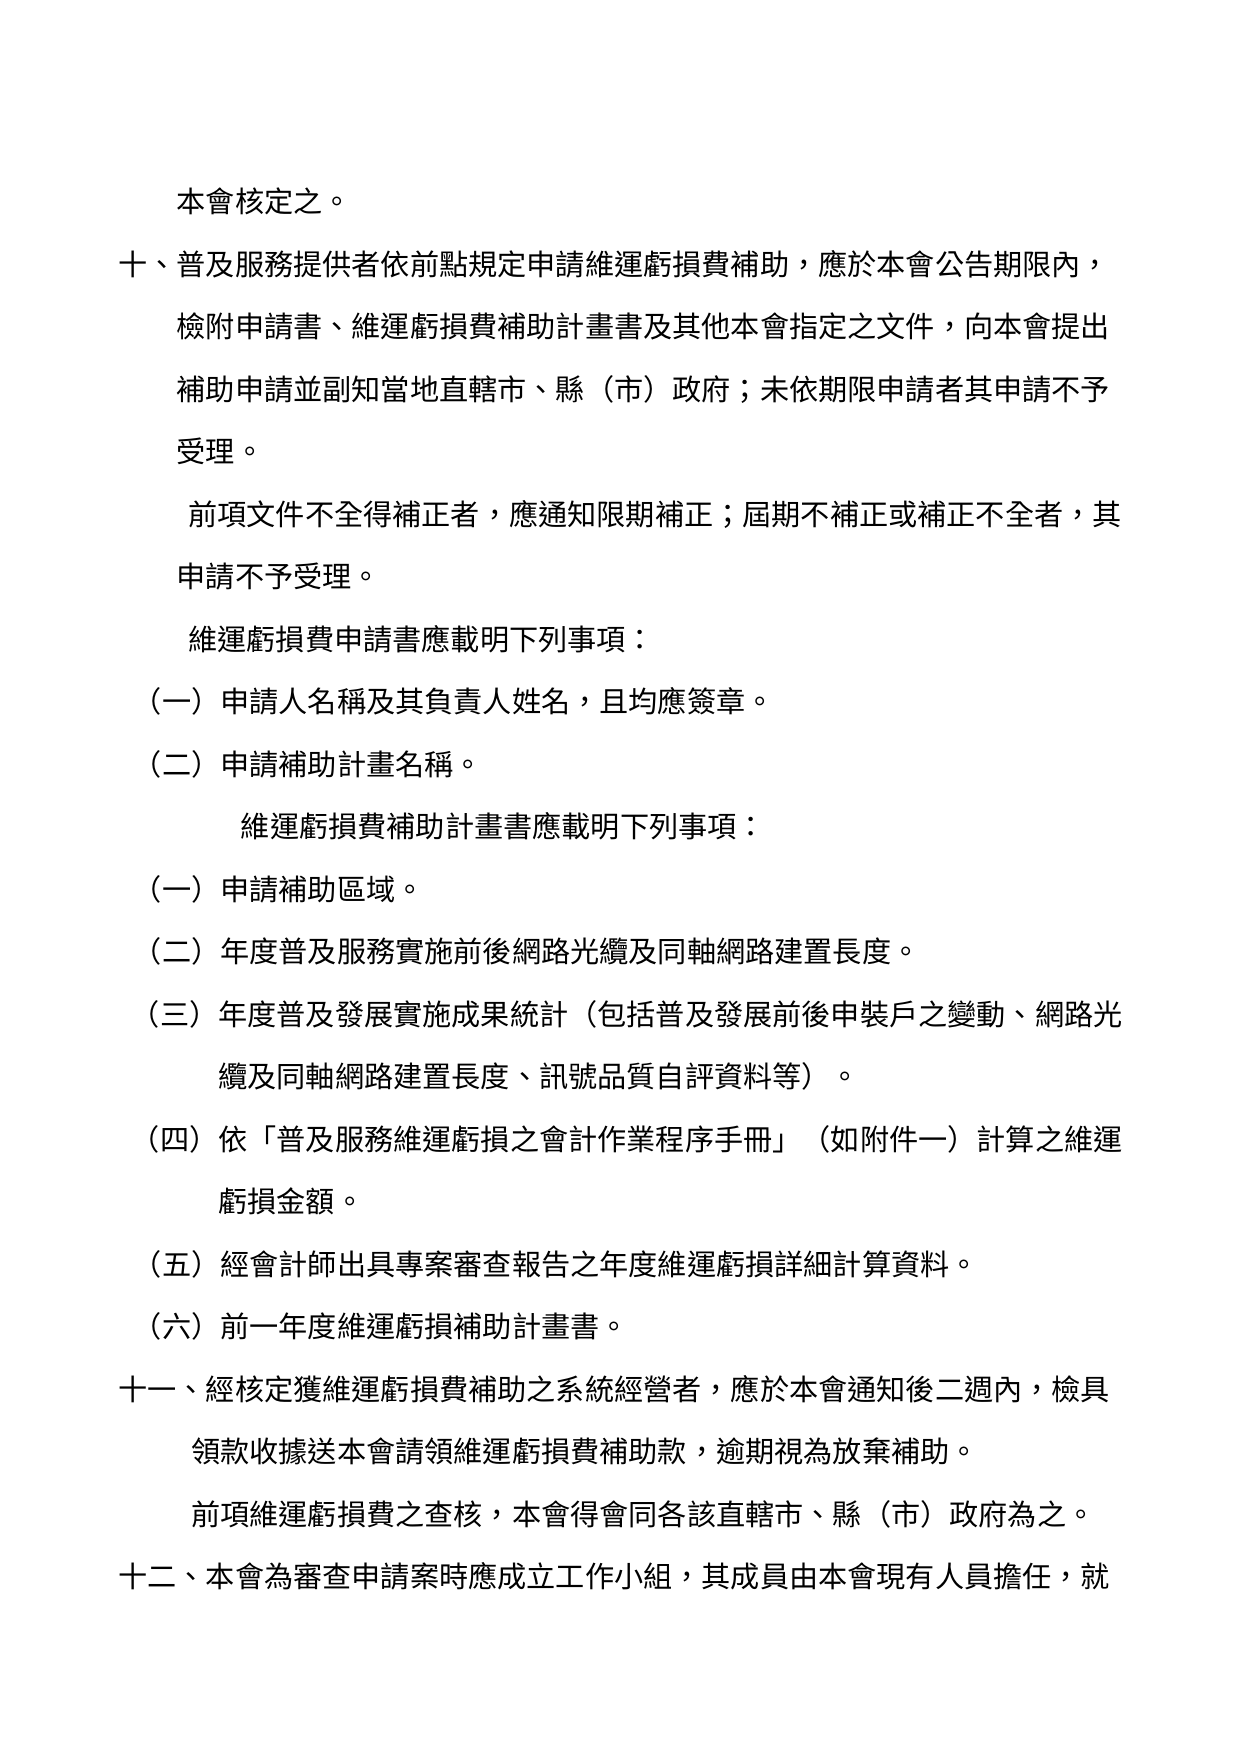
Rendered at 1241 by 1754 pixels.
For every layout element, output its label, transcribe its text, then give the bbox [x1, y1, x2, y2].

text （四）依「普及服務維運虧損之會計作業程序手冊」（如附件一）計算之維運虧損金額。 [131, 1096, 1137, 1221]
text 十、普及服務提供者依前點規定申請維運虧損費補助，應於本會公告期限內，檢附申請書、維運虧損費補助計畫書及其他本會指定之文件，向本會提出補助申請並副知當地直轄市、縣（市）政府；未依期限申請者其申請不予受理。 [118, 221, 1137, 471]
text （五）經會計師出具專案審查報告之年度維運虧損詳細計算資料。 [118, 1221, 1137, 1283]
text （六）前一年度維運虧損補助計畫書。 [118, 1283, 1137, 1346]
text （三）年度普及發展實施成果統計（包括普及發展前後申裝戶之變動、網路光纜及同軸網路建置長度、訊號品質自評資料等）。 [131, 971, 1137, 1096]
text 十一、經核定獲維運虧損費補助之系統經營者，應於本會通知後二週內，檢具領款收據送本會請領維運虧損費補助款，逾期視為放棄補助。 [118, 1346, 1137, 1471]
text 前項文件不全得補正者，應通知限期補正；屆期不補正或補正不全者，其申請不予受理。 [118, 471, 1137, 596]
text 十二、本會為審查申請案時應成立工作小組，其成員由本會現有人員擔任，就 [118, 1533, 1137, 1596]
text （一）申請人名稱及其負責人姓名，且均應簽章。 [118, 658, 1137, 721]
text （一）申請補助區域。 [118, 846, 1137, 908]
text （二）年度普及服務實施前後網路光纜及同軸網路建置長度。 [118, 908, 1137, 971]
text 前項維運虧損費之查核，本會得會同各該直轄市、縣（市）政府為之。 [118, 1471, 1137, 1533]
text 維運虧損費申請書應載明下列事項： [118, 596, 1137, 658]
text 本會核定之。 [118, 158, 1137, 221]
text 維運虧損費補助計畫書應載明下列事項： [118, 783, 1137, 846]
text （二）申請補助計畫名稱。 [118, 721, 1137, 783]
